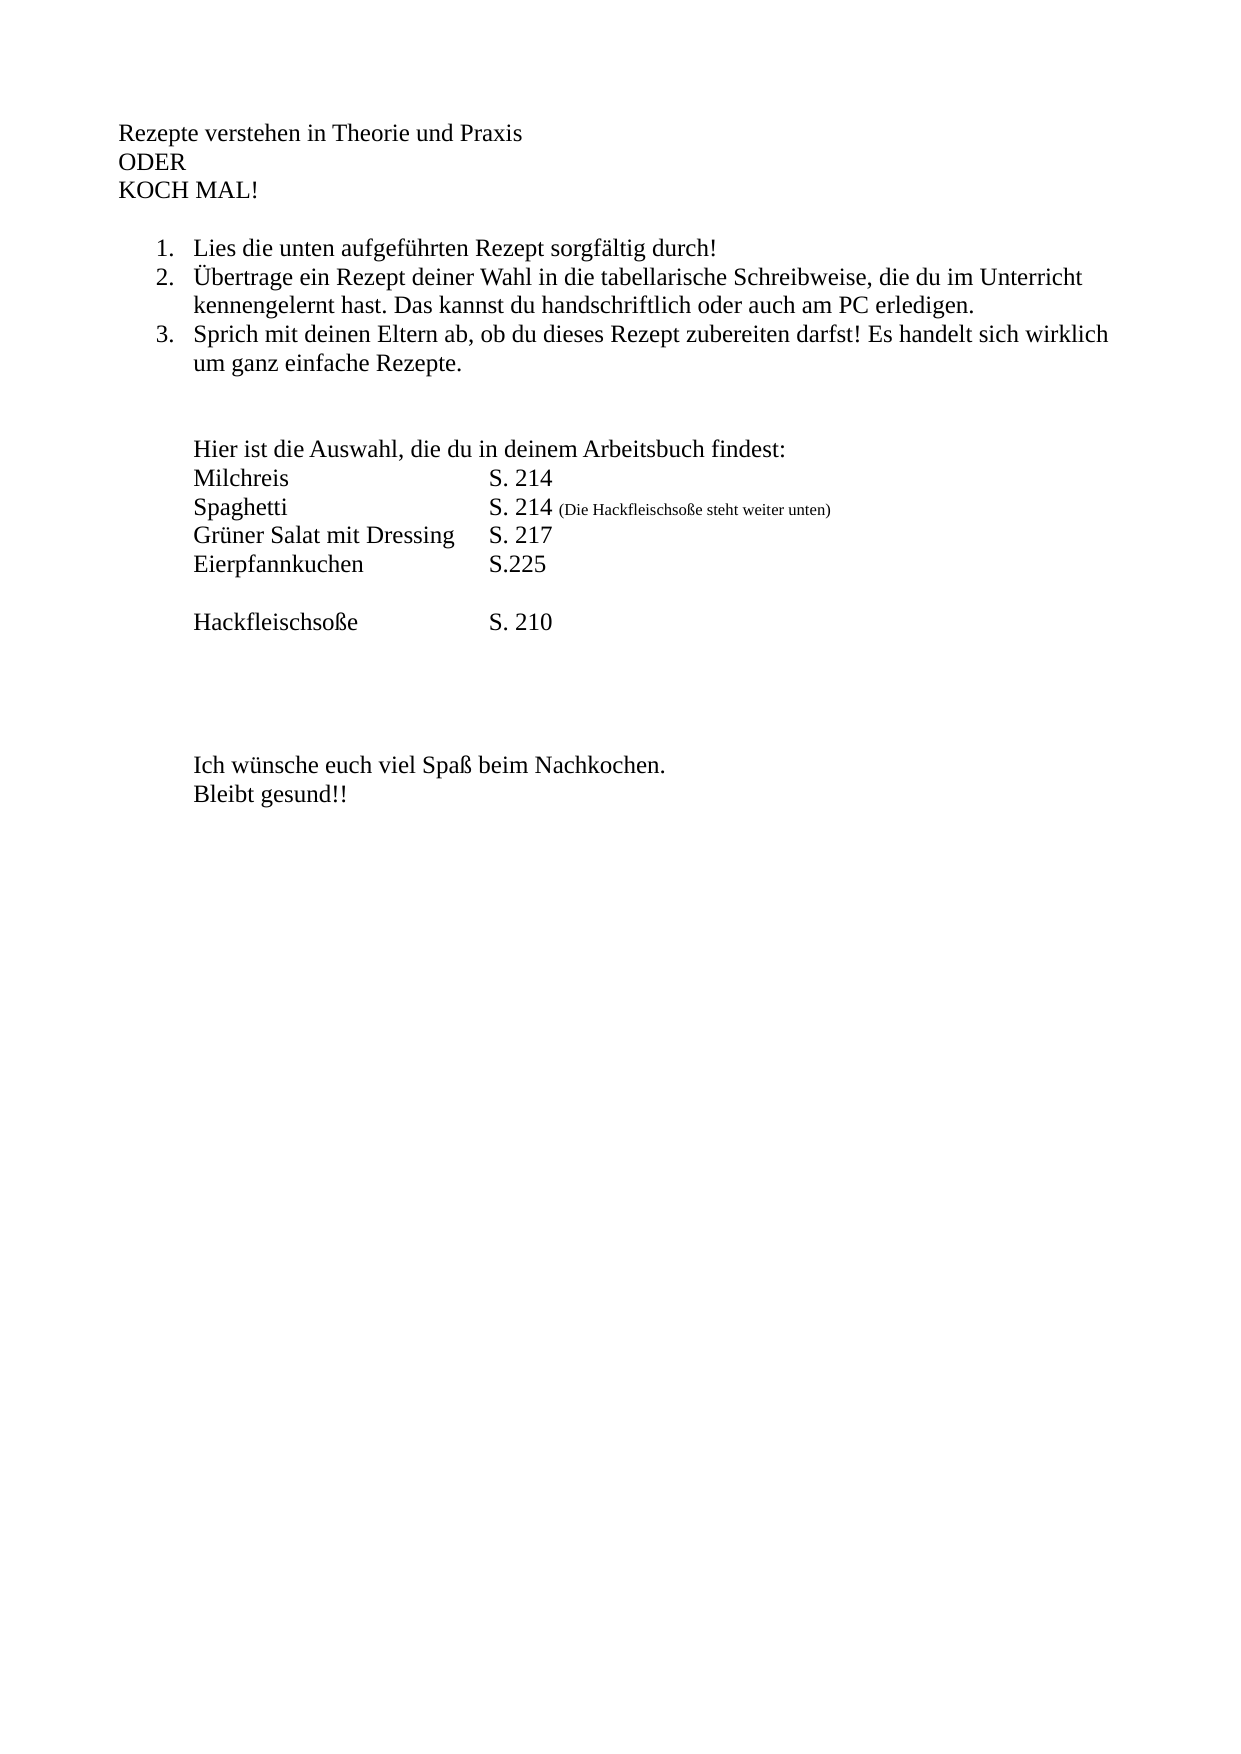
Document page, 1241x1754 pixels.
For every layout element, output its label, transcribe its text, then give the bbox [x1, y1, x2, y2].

list Lies die unten aufgeführten Rezept sorgfältig durch! [156, 233, 1122, 262]
text Rezepte verstehen in Theorie und Praxis [118, 118, 1122, 147]
list Übertrage ein Rezept deiner Wahl in die tabellarische Schreibweise, die du im Unterricht kennengelernt hast. Das kannst du handschriftlich oder auch am PC erledigen. [156, 262, 1122, 319]
text ODER [118, 147, 1122, 176]
text KOCH MAL! [118, 176, 1122, 204]
list Bleibt gesund!! [156, 779, 1122, 808]
list Sprich mit deinen Eltern ab, ob du dieses Rezept zubereiten darfst! Es handelt sich wirklich um ganz einfache Rezepte. Hier ist die Auswahl, die du in deinem Arbeitsbuch findest: Milchreis S. 214 Spaghetti S. 214 (Die Hackfleischsoße steht weiter unten) Grüner Salat mit Dressing S. 217 Eierpfannkuchen S.225 Hackfleischsoße S. 210 Ich wünsche euch viel Spaß beim Nachkochen. [156, 319, 1122, 779]
